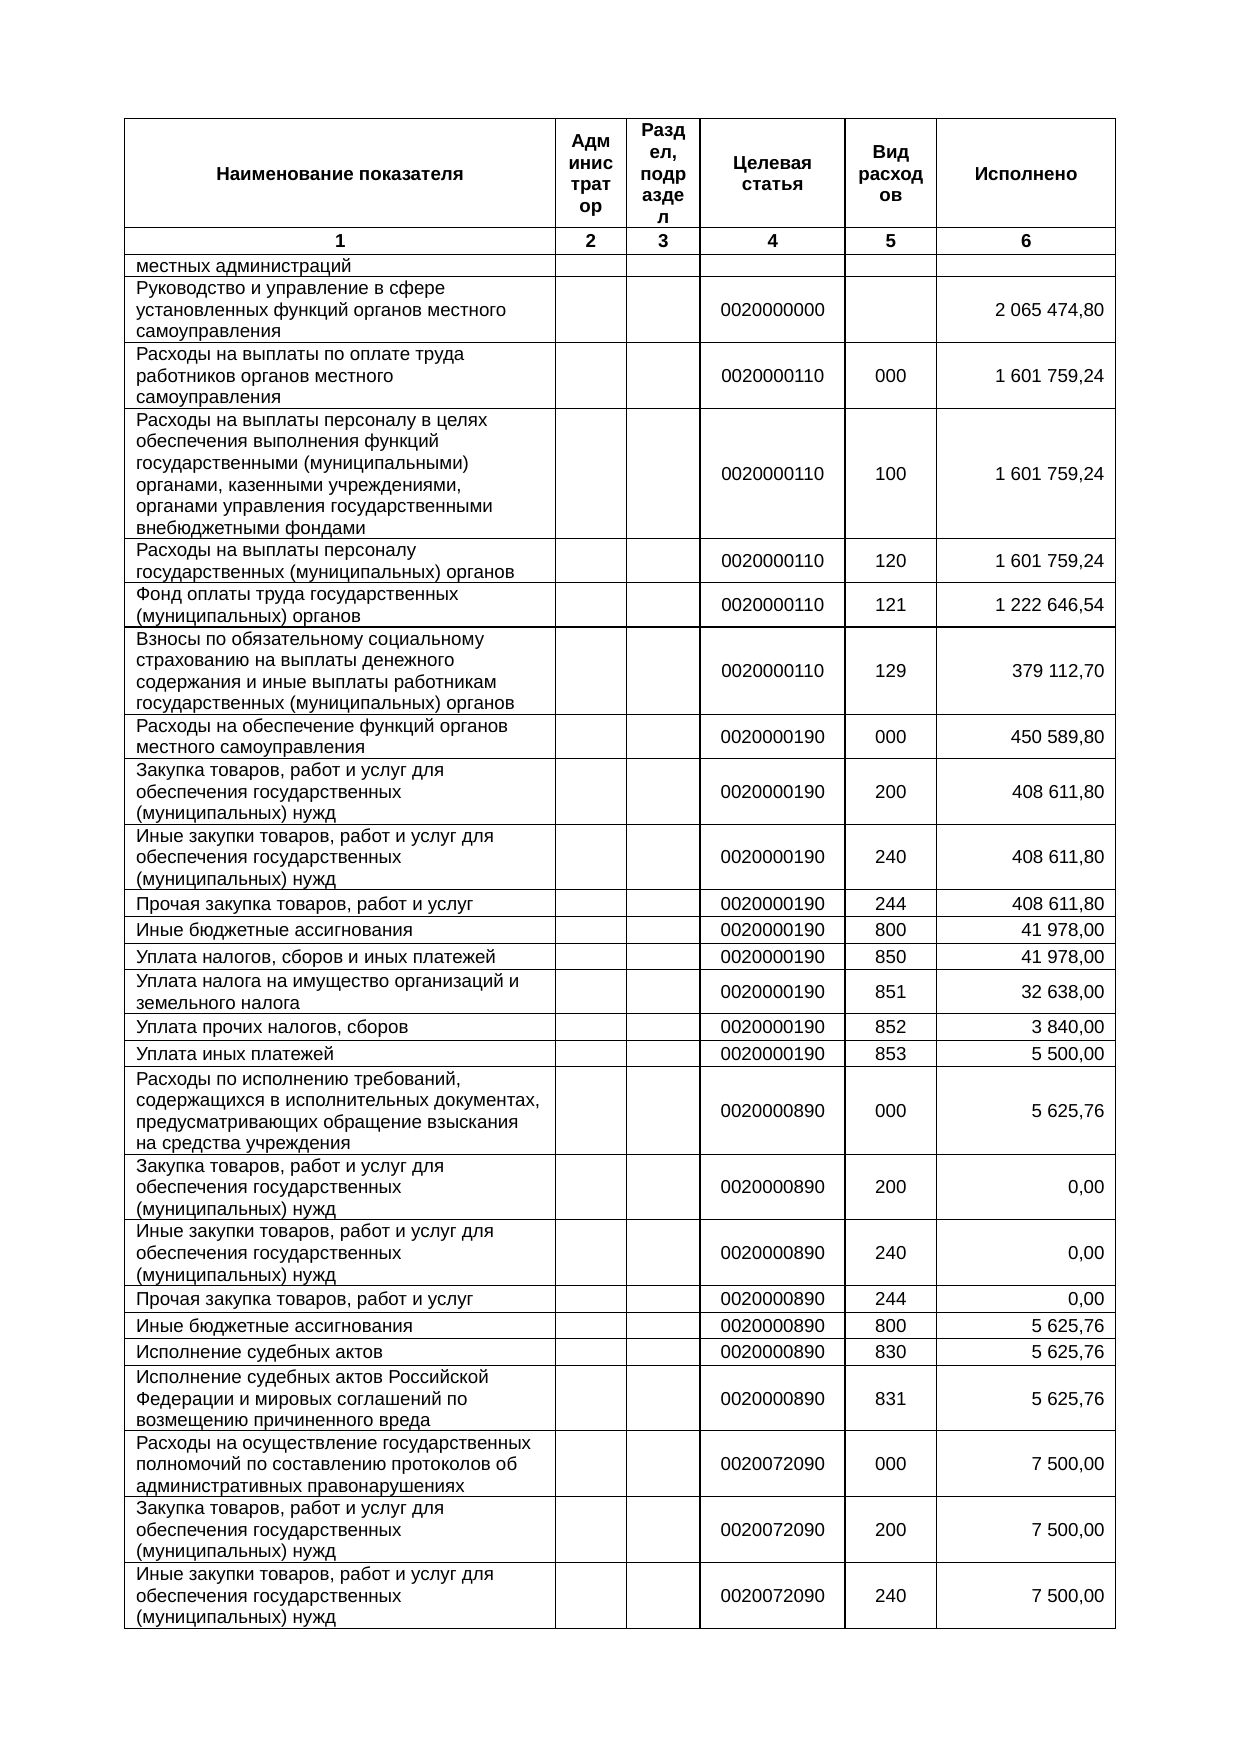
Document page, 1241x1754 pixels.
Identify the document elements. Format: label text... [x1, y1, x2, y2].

table_cell Иные закупки товаров, работ и услуг для обеспечения государственных (муниципальных) нужд [125, 1220, 555, 1285]
table_cell 408 611,80 [937, 825, 1115, 889]
table_cell 830 [846, 1339, 936, 1365]
table_cell 6 [937, 228, 1115, 253]
table_cell 450 589,80 [937, 715, 1115, 758]
table_cell 0020000110 [701, 343, 844, 408]
table_cell 0020000890 [701, 1286, 844, 1312]
table_cell Руководство и управление в сфере установленных функций органов местного самоуправления [125, 277, 555, 342]
table_header Администратор [556, 119, 626, 227]
table_cell [627, 1366, 699, 1430]
table_cell Исполнение судебных актов [125, 1339, 555, 1365]
table_cell [556, 583, 626, 626]
table_cell 120 [846, 539, 936, 582]
table_cell 129 [846, 628, 936, 714]
table_cell [556, 1041, 626, 1066]
table_cell 41 978,00 [937, 917, 1115, 942]
table_cell 1 [125, 228, 555, 253]
table_cell [556, 1497, 626, 1562]
table_cell 0020072090 [701, 1563, 844, 1628]
table_cell 0020000890 [701, 1220, 844, 1285]
table_cell [846, 277, 936, 342]
table_cell 0020000110 [701, 628, 844, 714]
table_cell [627, 583, 699, 626]
table_cell [556, 255, 626, 276]
table_cell Иные закупки товаров, работ и услуг для обеспечения государственных (муниципальных) нужд [125, 1563, 555, 1628]
table_cell 240 [846, 1220, 936, 1285]
table_cell [627, 1563, 699, 1628]
table_cell [627, 409, 699, 538]
table_cell 408 611,80 [937, 759, 1115, 823]
table_cell 0020000190 [701, 1041, 844, 1066]
table_cell 0020000190 [701, 890, 844, 916]
table_cell 3 [627, 228, 699, 253]
table_cell Уплата иных платежей [125, 1041, 555, 1066]
table_cell Расходы по исполнению требований, содержащихся в исполнительных документах, предусматривающих обращение взыскания на средства учреждения [125, 1067, 555, 1153]
table_cell Закупка товаров, работ и услуг для обеспечения государственных (муниципальных) нужд [125, 759, 555, 823]
table_cell 0020000190 [701, 715, 844, 758]
table_cell 200 [846, 1155, 936, 1219]
table_cell 244 [846, 890, 936, 916]
table_cell 0020000190 [701, 917, 844, 942]
table_cell [556, 1313, 626, 1338]
table_cell 7 500,00 [937, 1497, 1115, 1562]
table_cell 000 [846, 343, 936, 408]
table_cell [556, 1220, 626, 1285]
table_cell 0020000890 [701, 1155, 844, 1219]
table_cell Фонд оплаты труда государственных (муниципальных) органов [125, 583, 555, 626]
table_cell 3 840,00 [937, 1014, 1115, 1040]
table_cell 1 601 759,24 [937, 539, 1115, 582]
table_cell 800 [846, 917, 936, 942]
table_cell 0,00 [937, 1286, 1115, 1312]
table_cell [556, 1563, 626, 1628]
table_cell [627, 1155, 699, 1219]
table_cell 850 [846, 944, 936, 969]
table_cell [556, 917, 626, 942]
table_cell [627, 277, 699, 342]
table_cell 0020000890 [701, 1366, 844, 1430]
table_cell 0020000890 [701, 1339, 844, 1365]
table_cell [627, 970, 699, 1013]
table_cell местных администраций [125, 255, 555, 276]
table_cell 000 [846, 715, 936, 758]
table_cell [846, 255, 936, 276]
table_cell [701, 255, 844, 276]
table_cell 32 638,00 [937, 970, 1115, 1013]
table_cell 200 [846, 1497, 936, 1562]
table_cell [556, 628, 626, 714]
table_cell 240 [846, 1563, 936, 1628]
table_cell [556, 1431, 626, 1496]
table_cell 1 601 759,24 [937, 409, 1115, 538]
table_cell 0,00 [937, 1220, 1115, 1285]
table_cell 100 [846, 409, 936, 538]
table_cell [556, 1014, 626, 1040]
table_cell 851 [846, 970, 936, 1013]
table_cell Расходы на выплаты персоналу государственных (муниципальных) органов [125, 539, 555, 582]
table_cell [627, 917, 699, 942]
table_header Наименование показателя [125, 119, 555, 227]
table_cell Уплата налога на имущество организаций и земельного налога [125, 970, 555, 1013]
table_cell Расходы на осуществление государственных полномочий по составлению протоколов об административных правонарушениях [125, 1431, 555, 1496]
table_cell 5 625,76 [937, 1366, 1115, 1430]
table_cell 240 [846, 825, 936, 889]
table_cell [627, 1014, 699, 1040]
table_cell Иные закупки товаров, работ и услуг для обеспечения государственных (муниципальных) нужд [125, 825, 555, 889]
table_cell [556, 1155, 626, 1219]
table_cell Уплата прочих налогов, сборов [125, 1014, 555, 1040]
table_cell [627, 825, 699, 889]
table_cell [556, 409, 626, 538]
table_cell 0020000890 [701, 1067, 844, 1153]
table_cell 121 [846, 583, 936, 626]
table_cell [627, 1067, 699, 1153]
table_cell 7 500,00 [937, 1431, 1115, 1496]
table_cell [627, 539, 699, 582]
table_cell 0020000110 [701, 583, 844, 626]
table_header Исполнено [937, 119, 1115, 227]
table_cell 244 [846, 1286, 936, 1312]
table_cell [627, 1313, 699, 1338]
table_cell [627, 759, 699, 823]
table_cell [627, 890, 699, 916]
table_cell 2 065 474,80 [937, 277, 1115, 342]
table_cell [556, 715, 626, 758]
table_cell 0,00 [937, 1155, 1115, 1219]
table_cell [627, 715, 699, 758]
table_cell [556, 277, 626, 342]
table_cell 000 [846, 1067, 936, 1153]
table_cell [556, 944, 626, 969]
table_cell 0020000890 [701, 1313, 844, 1338]
table_cell 800 [846, 1313, 936, 1338]
table_cell Расходы на выплаты по оплате труда работников органов местного самоуправления [125, 343, 555, 408]
table_cell [556, 1067, 626, 1153]
table_cell [627, 944, 699, 969]
table_cell 408 611,80 [937, 890, 1115, 916]
table_cell 200 [846, 759, 936, 823]
table_cell [627, 1339, 699, 1365]
table_cell [627, 343, 699, 408]
table_cell Расходы на обеспечение функций органов местного самоуправления [125, 715, 555, 758]
table_header Раздел, подраздел [627, 119, 699, 227]
table_cell [556, 1286, 626, 1312]
table_cell Исполнение судебных актов Российской Федерации и мировых соглашений по возмещению причиненного вреда [125, 1366, 555, 1430]
table_cell 7 500,00 [937, 1563, 1115, 1628]
table_cell 1 601 759,24 [937, 343, 1115, 408]
table_cell 0020000190 [701, 970, 844, 1013]
table_cell 0020072090 [701, 1431, 844, 1496]
table_cell [556, 759, 626, 823]
table_cell Закупка товаров, работ и услуг для обеспечения государственных (муниципальных) нужд [125, 1497, 555, 1562]
table_cell 379 112,70 [937, 628, 1115, 714]
table_cell 853 [846, 1041, 936, 1066]
table_cell 0020000000 [701, 277, 844, 342]
table_cell 0020000190 [701, 944, 844, 969]
table_cell [556, 890, 626, 916]
table_cell 0020072090 [701, 1497, 844, 1562]
table_cell 1 222 646,54 [937, 583, 1115, 626]
table_cell 0020000110 [701, 539, 844, 582]
table_cell 4 [701, 228, 844, 253]
table_cell Прочая закупка товаров, работ и услуг [125, 1286, 555, 1312]
table_cell [627, 1220, 699, 1285]
table_cell [556, 539, 626, 582]
table_cell Взносы по обязательному социальному страхованию на выплаты денежного содержания и иные выплаты работникам государственных (муниципальных) органов [125, 628, 555, 714]
table_cell 5 625,76 [937, 1067, 1115, 1153]
table_cell 0020000110 [701, 409, 844, 538]
table_cell 41 978,00 [937, 944, 1115, 969]
table_cell [627, 1497, 699, 1562]
table_cell 5 [846, 228, 936, 253]
table_cell [556, 343, 626, 408]
table_cell 5 625,76 [937, 1313, 1115, 1338]
table_cell 0020000190 [701, 825, 844, 889]
table_cell Иные бюджетные ассигнования [125, 917, 555, 942]
table_cell [556, 1366, 626, 1430]
table_cell [627, 628, 699, 714]
table_cell 0020000190 [701, 1014, 844, 1040]
table_header Целевая статья [701, 119, 844, 227]
table_cell 852 [846, 1014, 936, 1040]
table_cell [937, 255, 1115, 276]
table_cell [627, 1286, 699, 1312]
table_cell [556, 1339, 626, 1365]
table_cell Расходы на выплаты персоналу в целях обеспечения выполнения функций государственными (муниципальными) органами, казенными учреждениями, органами управления государственными внебюджетными фондами [125, 409, 555, 538]
table_cell [556, 825, 626, 889]
table_cell [556, 970, 626, 1013]
table_cell 000 [846, 1431, 936, 1496]
table_header Вид расходов [846, 119, 936, 227]
table_cell [627, 1041, 699, 1066]
table_cell 5 625,76 [937, 1339, 1115, 1365]
table_cell Уплата налогов, сборов и иных платежей [125, 944, 555, 969]
table_cell Закупка товаров, работ и услуг для обеспечения государственных (муниципальных) нужд [125, 1155, 555, 1219]
table_cell 831 [846, 1366, 936, 1430]
table_cell [627, 255, 699, 276]
table_cell Прочая закупка товаров, работ и услуг [125, 890, 555, 916]
table_cell 5 500,00 [937, 1041, 1115, 1066]
table_cell Иные бюджетные ассигнования [125, 1313, 555, 1338]
table_cell 2 [556, 228, 626, 253]
table_cell 0020000190 [701, 759, 844, 823]
table_cell [627, 1431, 699, 1496]
